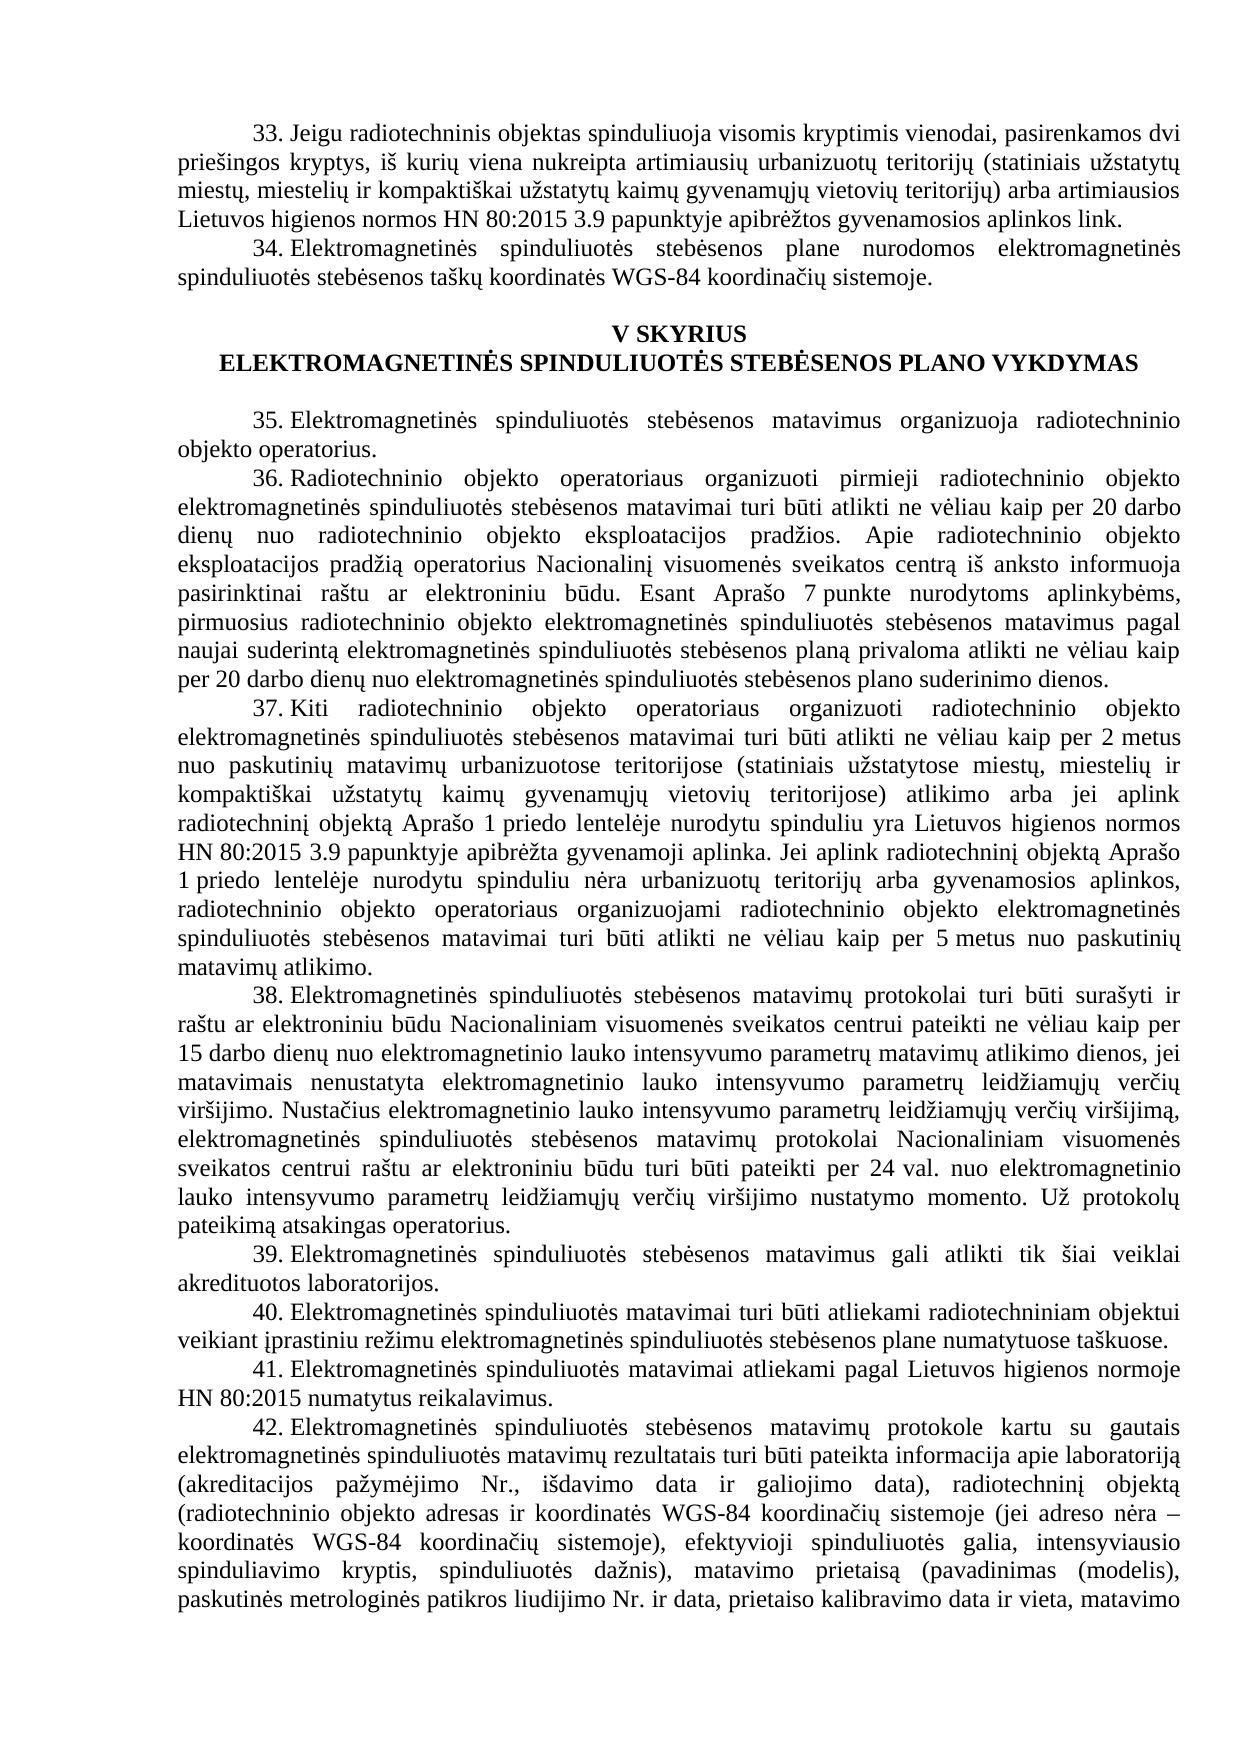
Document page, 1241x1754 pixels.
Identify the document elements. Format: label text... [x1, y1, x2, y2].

text V SKYRIUS [177, 319, 1181, 348]
text 35. Elektromagnetinės spinduliuotės stebėsenos matavimus organizuoja radiotechninio objekto operatorius. [177, 406, 1181, 463]
text 39. Elektromagnetinės spinduliuotės stebėsenos matavimus gali atlikti tik šiai veiklai akredituotos laboratorijos. [177, 1239, 1181, 1297]
text ELEKTROMAGNETINĖS SPINDULIUOTĖS STEBĖSENOS PLANO VYKDYMAS [177, 348, 1181, 377]
text 40. Elektromagnetinės spinduliuotės matavimai turi būti atliekami radiotechniniam objektui veikiant įprastiniu režimu elektromagnetinės spinduliuotės stebėsenos plane numatytuose taškuose. [177, 1297, 1181, 1354]
text 38. Elektromagnetinės spinduliuotės stebėsenos matavimų protokolai turi būti surašyti ir raštu ar elektroniniu būdu Nacionaliniam visuomenės sveikatos centrui pateikti ne vėliau kaip per 15 darbo dienų nuo elektromagnetinio lauko intensyvumo parametrų matavimų atlikimo dienos, jei matavimais nenustatyta elektromagnetinio lauko intensyvumo parametrų leidžiamųjų verčių viršijimo. Nustačius elektromagnetinio lauko intensyvumo parametrų leidžiamųjų verčių viršijimą, elektromagnetinės spinduliuotės stebėsenos matavimų protokolai Nacionaliniam visuomenės sveikatos centrui raštu ar elektroniniu būdu turi būti pateikti per 24 val. nuo elektromagnetinio lauko intensyvumo parametrų leidžiamųjų verčių viršijimo nustatymo momento. Už protokolų pateikimą atsakingas operatorius. [177, 981, 1181, 1239]
text 37. Kiti radiotechninio objekto operatoriaus organizuoti radiotechninio objekto elektromagnetinės spinduliuotės stebėsenos matavimai turi būti atlikti ne vėliau kaip per 2 metus nuo paskutinių matavimų urbanizuotose teritorijose (statiniais užstatytose miestų, miestelių ir kompaktiškai užstatytų kaimų gyvenamųjų vietovių teritorijose) atlikimo arba jei aplink radiotechninį objektą Aprašo 1 priedo lentelėje nurodytu spinduliu yra Lietuvos higienos normos HN 80:2015 3.9 papunktyje apibrėžta gyvenamoji aplinka. Jei aplink radiotechninį objektą Aprašo 1 priedo lentelėje nurodytu spinduliu nėra urbanizuotų teritorijų arba gyvenamosios aplinkos, radiotechninio objekto operatoriaus organizuojami radiotechninio objekto elektromagnetinės spinduliuotės stebėsenos matavimai turi būti atlikti ne vėliau kaip per 5 metus nuo paskutinių matavimų atlikimo. [177, 693, 1181, 981]
text 33. Jeigu radiotechninis objektas spinduliuoja visomis kryptimis vienodai, pasirenkamos dvi priešingos kryptys, iš kurių viena nukreipta artimiausių urbanizuotų teritorijų (statiniais užstatytų miestų, miestelių ir kompaktiškai užstatytų kaimų gyvenamųjų vietovių teritorijų) arba artimiausios Lietuvos higienos normos HN 80:2015 3.9 papunktyje apibrėžtos gyvenamosios aplinkos link. [177, 118, 1181, 233]
text 36. Radiotechninio objekto operatoriaus organizuoti pirmieji radiotechninio objekto elektromagnetinės spinduliuotės stebėsenos matavimai turi būti atlikti ne vėliau kaip per 20 darbo dienų nuo radiotechninio objekto eksploatacijos pradžios. Apie radiotechninio objekto eksploatacijos pradžią operatorius Nacionalinį visuomenės sveikatos centrą iš anksto informuoja pasirinktinai raštu ar elektroniniu būdu. Esant Aprašo 7 punkte nurodytoms aplinkybėms, pirmuosius radiotechninio objekto elektromagnetinės spinduliuotės stebėsenos matavimus pagal naujai suderintą elektromagnetinės spinduliuotės stebėsenos planą privaloma atlikti ne vėliau kaip per 20 darbo dienų nuo elektromagnetinės spinduliuotės stebėsenos plano suderinimo dienos. [177, 463, 1181, 693]
text 42. Elektromagnetinės spinduliuotės stebėsenos matavimų protokole kartu su gautais elektromagnetinės spinduliuotės matavimų rezultatais turi būti pateikta informacija apie laboratoriją (akreditacijos pažymėjimo Nr., išdavimo data ir galiojimo data), radiotechninį objektą (radiotechninio objekto adresas ir koordinatės WGS-84 koordinačių sistemoje (jei adreso nėra – koordinatės WGS-84 koordinačių sistemoje), efektyvioji spinduliuotės galia, intensyviausio spinduliavimo kryptis, spinduliuotės dažnis), matavimo prietaisą (pavadinimas (modelis), paskutinės metrologinės patikros liudijimo Nr. ir data, prietaiso kalibravimo data ir vieta, matavimo [177, 1412, 1181, 1613]
text 41. Elektromagnetinės spinduliuotės matavimai atliekami pagal Lietuvos higienos normoje HN 80:2015 numatytus reikalavimus. [177, 1354, 1181, 1412]
text 34. Elektromagnetinės spinduliuotės stebėsenos plane nurodomos elektromagnetinės spinduliuotės stebėsenos taškų koordinatės WGS-84 koordinačių sistemoje. [177, 233, 1181, 291]
